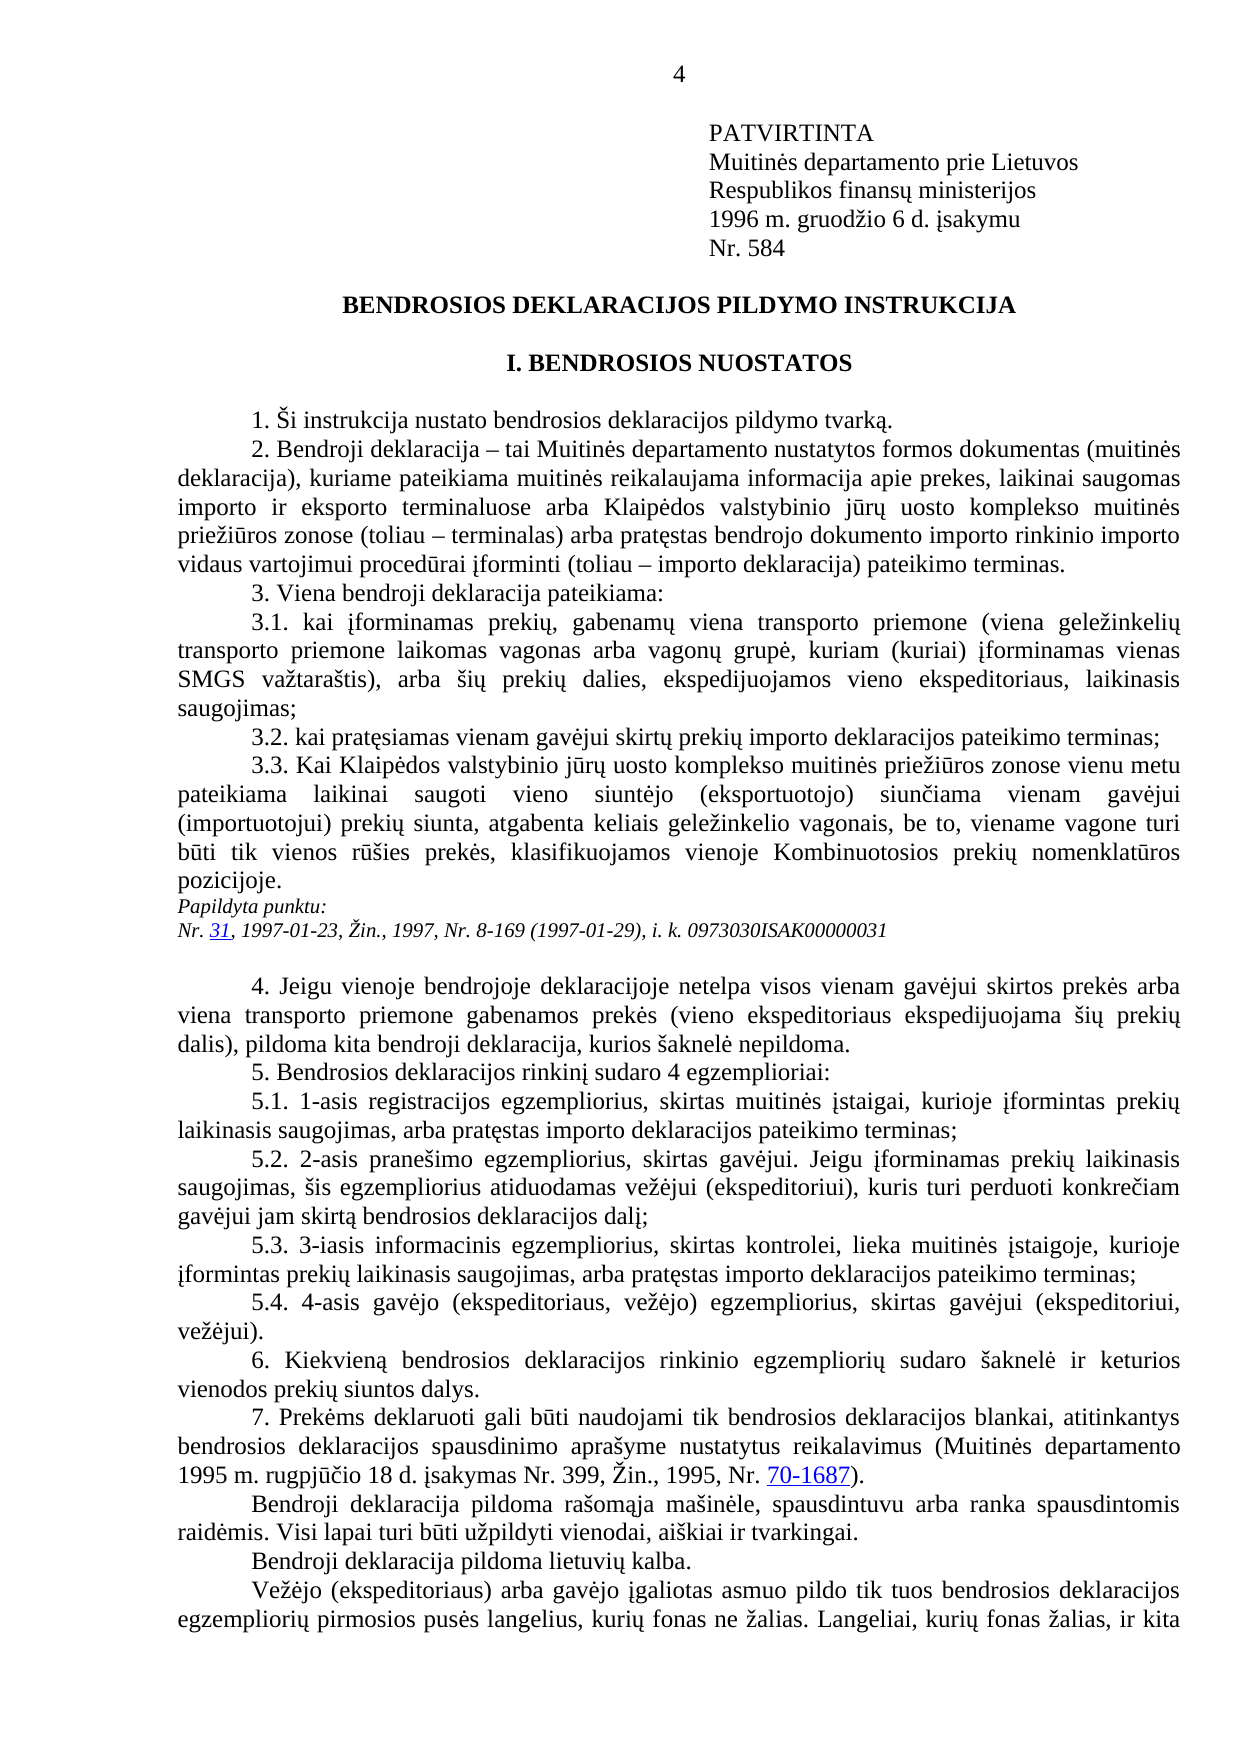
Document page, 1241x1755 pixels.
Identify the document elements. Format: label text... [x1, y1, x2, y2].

text 5.2. 2-asis pranešimo egzempliorius, skirtas gavėjui. Jeigu įforminamas prekių laikinasis saugojimas, šis egzempliorius atiduodamas vežėjui (ekspeditoriui), kuris turi perduoti konkrečiam gavėjui jam skirtą bendrosios deklaracijos dalį; [177, 1144, 1181, 1230]
text 5. Bendrosios deklaracijos rinkinį sudaro 4 egzemplioriai: [177, 1057, 1181, 1086]
text Bendroji deklaracija pildoma lietuvių kalba. [177, 1546, 1181, 1575]
text Patvirtinta [709, 118, 1181, 147]
text Vežėjo (ekspeditoriaus) arba gavėjo įgaliotas asmuo pildo tik tuos bendrosios deklaracijos egzempliorių pirmosios pusės langelius, kurių fonas ne žalias. Langeliai, kurių fonas žalias, ir kita [177, 1575, 1181, 1632]
text 5.4. 4-asis gavėjo (ekspeditoriaus, vežėjo) egzempliorius, skirtas gavėjui (ekspeditoriui, vežėjui). [177, 1287, 1181, 1345]
text 2. Bendroji deklaracija – tai Muitinės departamento nustatytos formos dokumentas (muitinės deklaracija), kuriame pateikiama muitinės reikalaujama informacija apie prekes, laikinai saugomas importo ir eksporto terminaluose arba Klaipėdos valstybinio jūrų uosto komplekso muitinės priežiūros zonose (toliau – terminalas) arba pratęstas bendrojo dokumento importo rinkinio importo vidaus vartojimui procedūrai įforminti (toliau – importo deklaracija) pateikimo terminas. [177, 434, 1181, 578]
text Nr. 584 [177, 233, 1181, 262]
text 1. Ši instrukcija nustato bendrosios deklaracijos pildymo tvarką. [177, 406, 1181, 434]
text 5.1. 1-asis registracijos egzempliorius, skirtas muitinės įstaigai, kurioje įformintas prekių laikinasis saugojimas, arba pratęstas importo deklaracijos pateikimo terminas; [177, 1086, 1181, 1144]
text 3.2. kai pratęsiamas vienam gavėjui skirtų prekių importo deklaracijos pateikimo terminas; [177, 722, 1181, 751]
text I. BENDROSIOS NUOSTATOS [177, 348, 1181, 377]
text 3.1. kai įforminamas prekių, gabenamų viena transporto priemone (viena geležinkelių transporto priemone laikomas vagonas arba vagonų grupė, kuriam (kuriai) įforminamas vienas SMGS važtaraštis), arba šių prekių dalies, ekspedijuojamos vieno ekspeditoriaus, laikinasis saugojimas; [177, 607, 1181, 722]
text 3.3. Kai Klaipėdos valstybinio jūrų uosto komplekso muitinės priežiūros zonose vienu metu pateikiama laikinai saugoti vieno siuntėjo (eksportuotojo) siunčiama vienam gavėjui (importuotojui) prekių siunta, atgabenta keliais geležinkelio vagonais, be to, viename vagone turi būti tik vienos rūšies prekės, klasifikuojamos vienoje Kombinuotosios prekių nomenklatūros pozicijoje. [177, 751, 1181, 894]
text 4. Jeigu vienoje bendrojoje deklaracijoje netelpa visos vienam gavėjui skirtos prekės arba viena transporto priemone gabenamos prekės (vieno ekspeditoriaus ekspedijuojama šių prekių dalis), pildoma kita bendroji deklaracija, kurios šaknelė nepildoma. [177, 971, 1181, 1057]
text 6. Kiekvieną bendrosios deklaracijos rinkinio egzempliorių sudaro šaknelė ir keturios vienodos prekių siuntos dalys. [177, 1345, 1181, 1402]
text BENDROSIOS DEKLARACIJOS PILDYMO INSTRUKCIJA [177, 291, 1181, 319]
text 1996 m. gruodžio 6 d. įsakymu [177, 204, 1181, 233]
text Bendroji deklaracija pildoma rašomąja mašinėle, spausdintuvu arba ranka spausdintomis raidėmis. Visi lapai turi būti užpildyti vienodai, aiškiai ir tvarkingai. [177, 1489, 1181, 1546]
text 5.3. 3-iasis informacinis egzempliorius, skirtas kontrolei, lieka muitinės įstaigoje, kurioje įformintas prekių laikinasis saugojimas, arba pratęstas importo deklaracijos pateikimo terminas; [177, 1230, 1181, 1287]
text Nr. 31, 1997-01-23, Žin., 1997, Nr. 8-169 (1997-01-29), i. k. 0973030ISAK00000031 [177, 918, 1181, 942]
text 3. Viena bendroji deklaracija pateikiama: [177, 578, 1181, 607]
text Muitinės departamento prie Lietuvos Respublikos finansų ministerijos [709, 147, 1181, 204]
text 7. Prekėms deklaruoti gali būti naudojami tik bendrosios deklaracijos blankai, atitinkantys bendrosios deklaracijos spausdinimo aprašyme nustatytus reikalavimus (Muitinės departamento 1995 m. rugpjūčio 18 d. įsakymas Nr. 399, Žin., 1995, Nr. 70-1687). [177, 1402, 1181, 1489]
text Papildyta punktu: [177, 894, 1181, 918]
